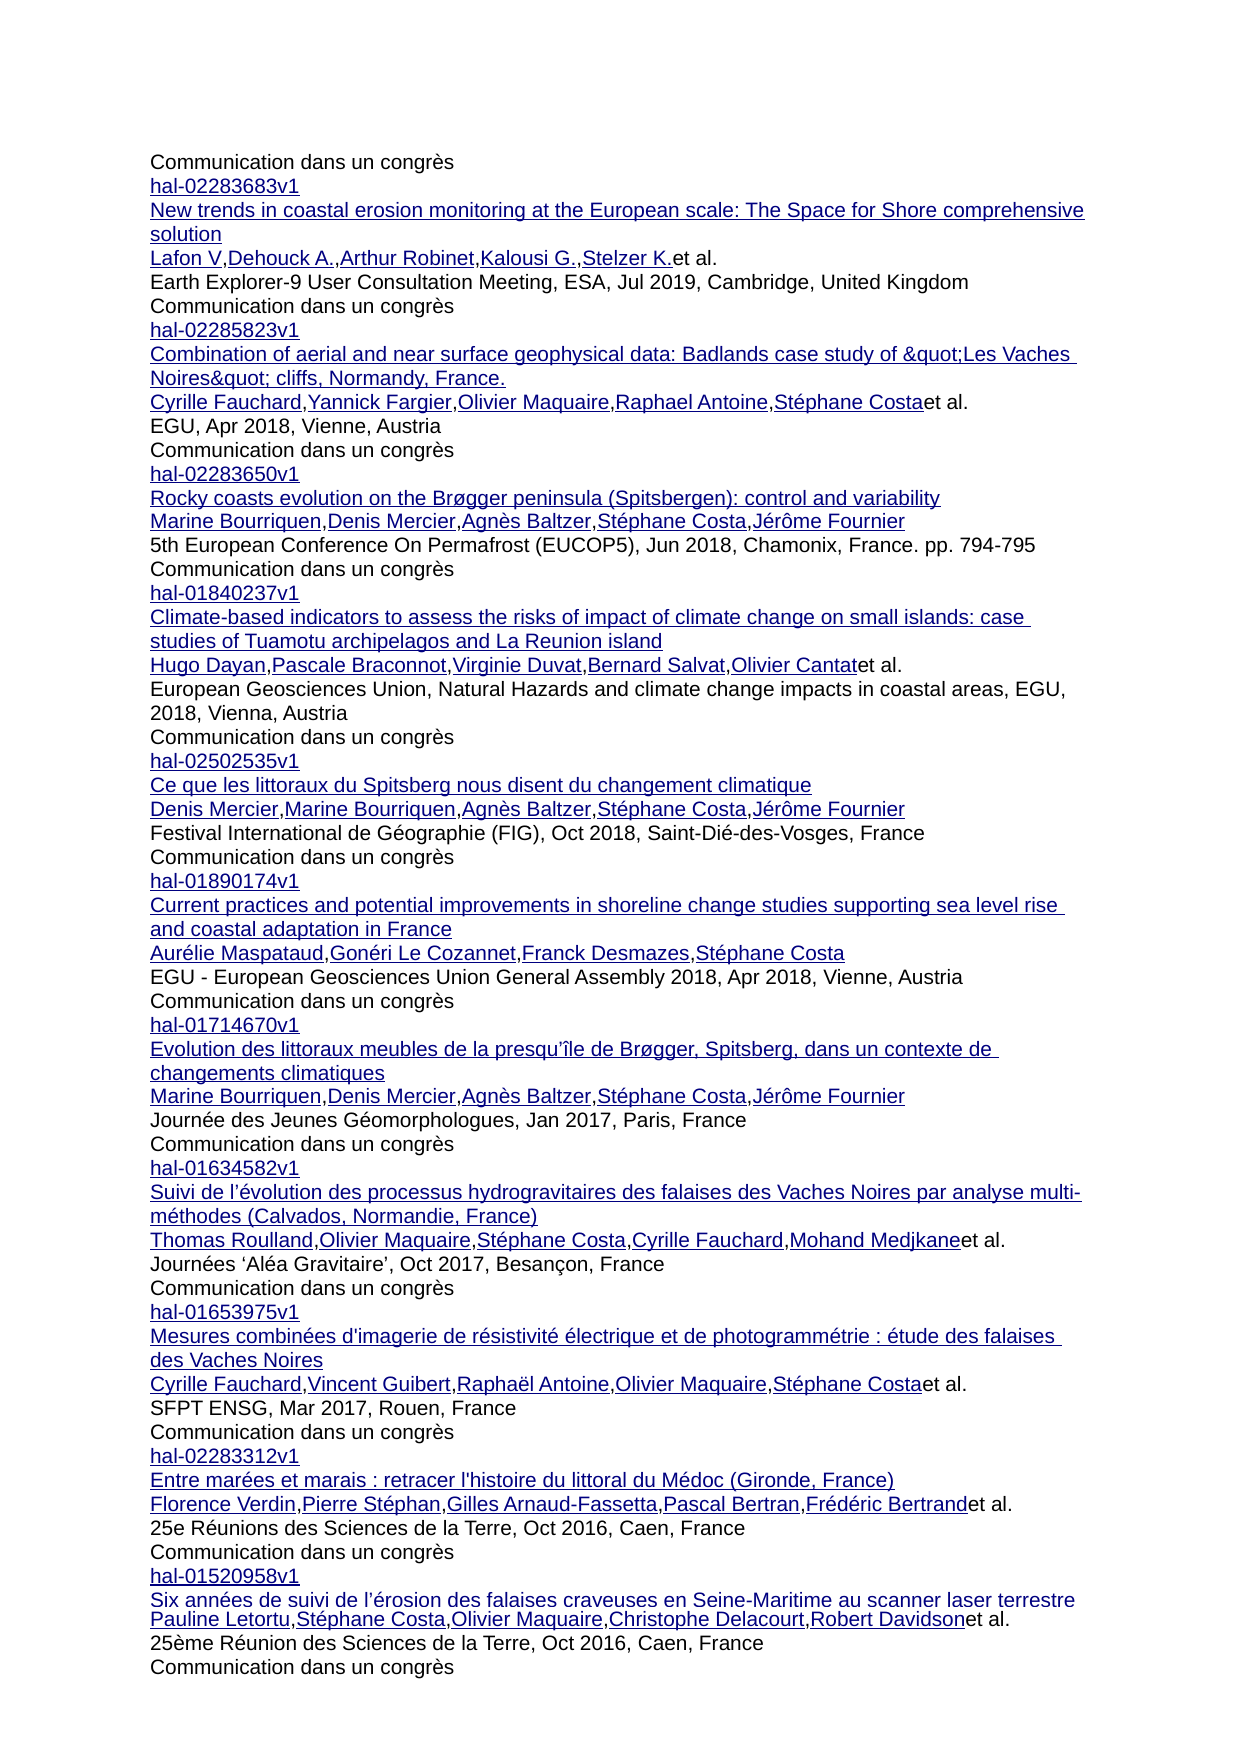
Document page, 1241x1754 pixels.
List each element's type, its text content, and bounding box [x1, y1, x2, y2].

table_cell Entre marées et marais : retracer l'histoire du littoral du Médoc (Gironde, France) Florence Verdin,Pierre Stéphan,Gilles Arnaud-Fassetta,Pascal Bertran,Frédéric Bertrandet al. 25e Réunions des Sciences de la Terre, Oct 2016, Caen, France Communication dans un congrès hal-01520958v1 [150, 1468, 1090, 1587]
table_cell Current practices and potential improvements in shoreline change studies supporting sea level rise and coastal adaptation in France Aurélie Maspataud,Gonéri Le Cozannet,Franck Desmazes,Stéphane Costa EGU - European Geosciences Union General Assembly 2018, Apr 2018, Vienne, Austria Communication dans un congrès hal-01714670v1 [150, 893, 1090, 1036]
table_cell Combination of aerial and near surface geophysical data: Badlands case study of &quot;Les Vaches Noires&quot; cliffs, Normandy, France. Cyrille Fauchard,Yannick Fargier,Olivier Maquaire,Raphael Antoine,Stéphane Costaet al. EGU, Apr 2018, Vienne, Austria Communication dans un congrès hal-02283650v1 [150, 342, 1090, 485]
table_cell Evolution des littoraux meubles de la presqu’île de Brøgger, Spitsberg, dans un contexte de changements climatiques Marine Bourriquen,Denis Mercier,Agnès Baltzer,Stéphane Costa,Jérôme Fournier Journée des Jeunes Géomorphologues, Jan 2017, Paris, France Communication dans un congrès hal-01634582v1 [150, 1036, 1090, 1180]
table_cell Climate-based indicators to assess the risks of impact of climate change on small islands: case studies of Tuamotu archipelagos and La Reunion island Hugo Dayan,Pascale Braconnot,Virginie Duvat,Bernard Salvat,Olivier Cantatet al. European Geosciences Union, Natural Hazards and climate change impacts in coastal areas, EGU, 2018, Vienna, Austria Communication dans un congrès hal-02502535v1 [150, 605, 1090, 773]
table_cell New trends in coastal erosion monitoring at the European scale: The Space for Shore comprehensive solution Lafon V,Dehouck A.,Arthur Robinet,Kalousi G.,Stelzer K.et al. Earth Explorer-9 User Consultation Meeting, ESA, Jul 2019, Cambridge, United Kingdom Communication dans un congrès hal-02285823v1 [150, 198, 1090, 342]
table_cell Rocky coasts evolution on the Brøgger peninsula (Spitsbergen): control and variability Marine Bourriquen,Denis Mercier,Agnès Baltzer,Stéphane Costa,Jérôme Fournier 5th European Conference On Permafrost (EUCOP5), Jun 2018, Chamonix, France. pp. 794-795 Communication dans un congrès hal-01840237v1 [150, 485, 1090, 605]
table_cell Mesures combinées d'imagerie de résistivité électrique et de photogrammétrie : étude des falaises des Vaches Noires Cyrille Fauchard,Vincent Guibert,Raphaël Antoine,Olivier Maquaire,Stéphane Costaet al. SFPT ENSG, Mar 2017, Rouen, France Communication dans un congrès hal-02283312v1 [150, 1324, 1090, 1468]
table_cell Ce que les littoraux du Spitsberg nous disent du changement climatique Denis Mercier,Marine Bourriquen,Agnès Baltzer,Stéphane Costa,Jérôme Fournier Festival International de Géographie (FIG), Oct 2018, Saint-Dié-des-Vosges, France Communication dans un congrès hal-01890174v1 [150, 773, 1090, 893]
table_cell Suivi de l’évolution des processus hydrogravitaires des falaises des Vaches Noires par analyse multi-méthodes (Calvados, Normandie, France) Thomas Roulland,Olivier Maquaire,Stéphane Costa,Cyrille Fauchard,Mohand Medjkaneet al. Journées ‘Aléa Gravitaire’, Oct 2017, Besançon, France Communication dans un congrès hal-01653975v1 [150, 1180, 1090, 1324]
table_cell Communication dans un congrès hal-02283683v1 [150, 150, 1090, 198]
table_cell Six années de suivi de l’érosion des falaises crayeuses en Seine-Maritime au scanner laser terrestre Pauline Letortu,Stéphane Costa,Olivier Maquaire,Christophe Delacourt,Robert Davidsonet al. 25ème Réunion des Sciences de la Terre, Oct 2016, Caen, France Communication dans un congrès [150, 1588, 1090, 1679]
